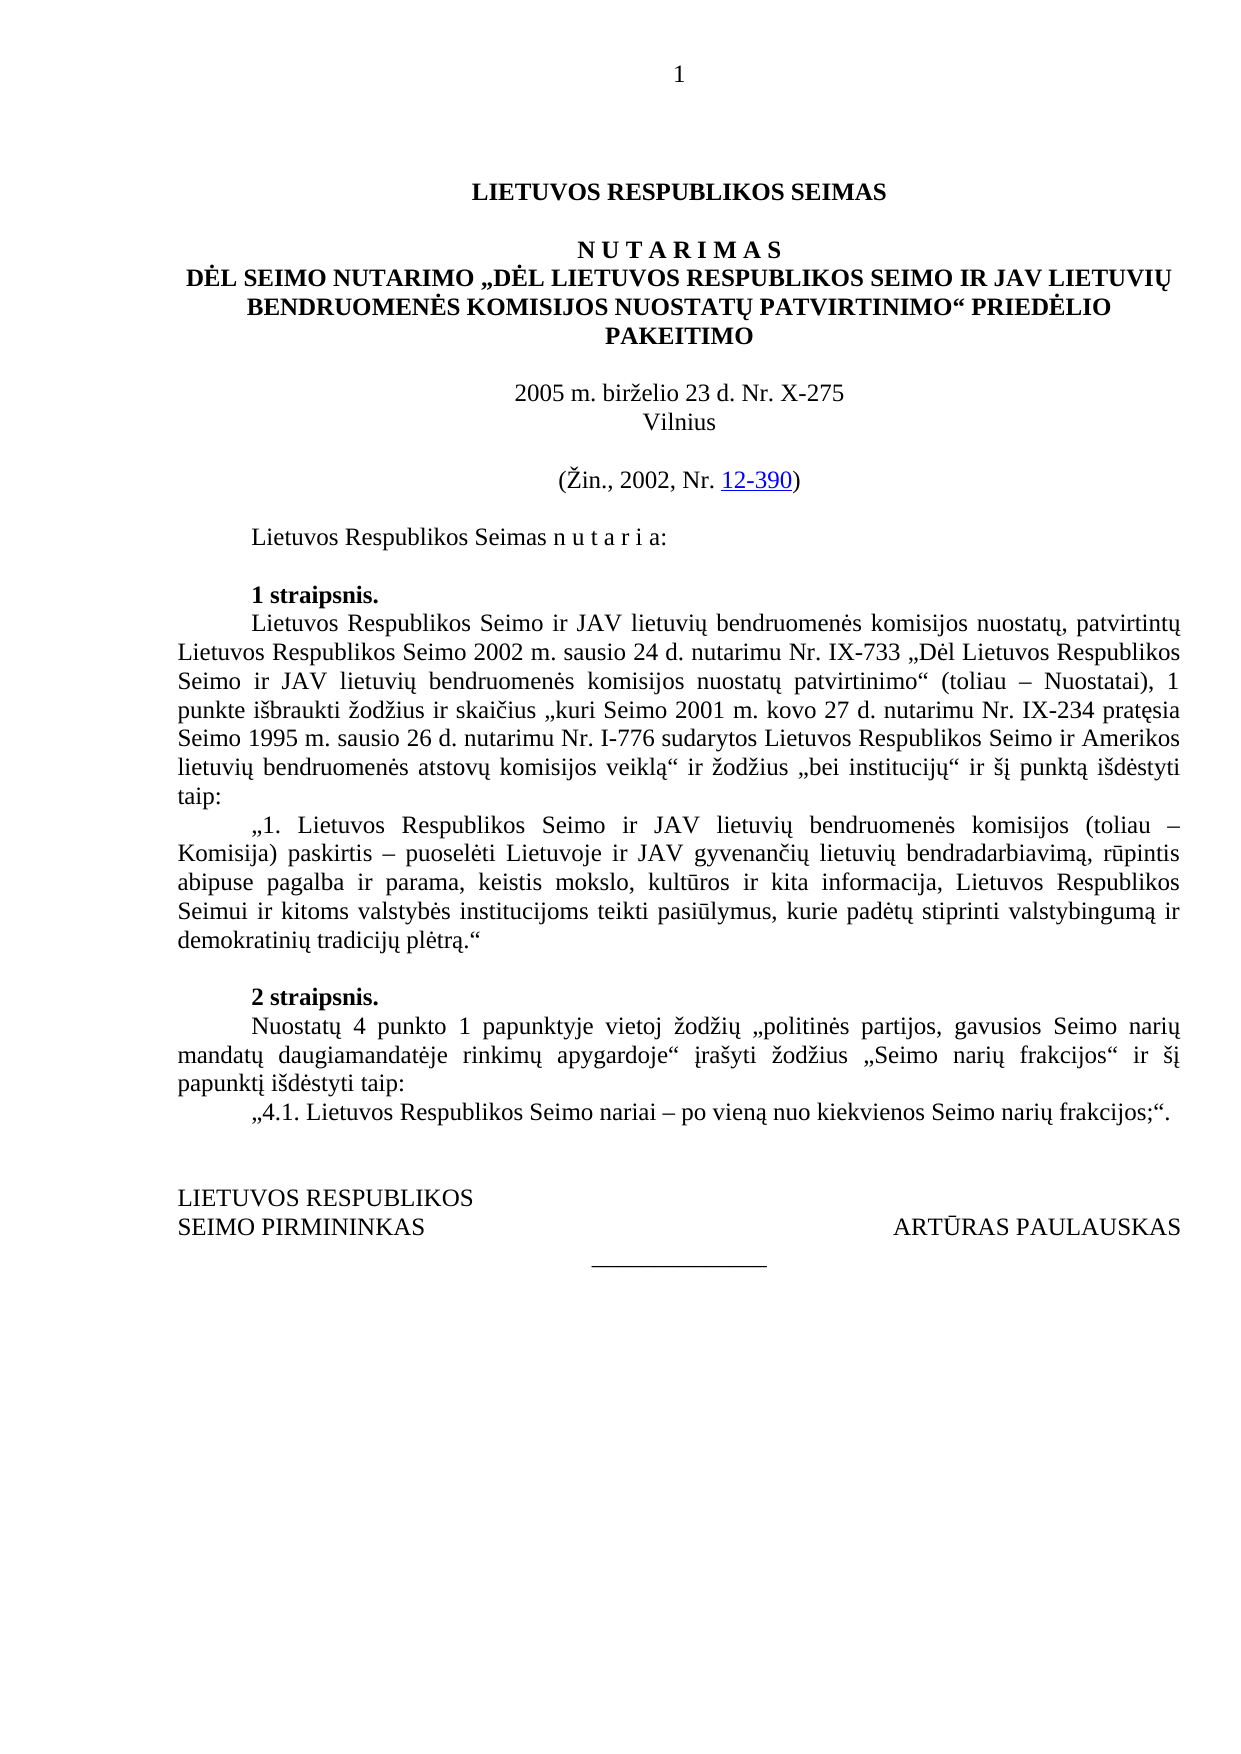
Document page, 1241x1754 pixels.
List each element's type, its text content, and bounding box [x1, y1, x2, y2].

text ______________ [177, 1241, 1181, 1270]
text 2005 m. birželio 23 d. Nr. X-275 [177, 378, 1181, 407]
text Nuostatų 4 punkto 1 papunktyje vietoj žodžių „politinės partijos, gavusios Seimo narių mandatų daugiamandatėje rinkimų apygardoje“ įrašyti žodžius „Seimo narių frakcijos“ ir šį papunktį išdėstyti taip: [177, 1011, 1181, 1097]
text LIETUVOS RESPUBLIKOS SEIMAS [177, 177, 1181, 206]
text SEIMO PIRMININKAS ARTŪRAS PAULAUSKAS [177, 1212, 1181, 1241]
text „1. Lietuvos Respublikos Seimo ir JAV lietuvių bendruomenės komisijos (toliau – Komisija) paskirtis – puoselėti Lietuvoje ir JAV gyvenančių lietuvių bendradarbiavimą, rūpintis abipuse pagalba ir parama, keistis mokslo, kultūros ir kita informacija, Lietuvos Respublikos Seimui ir kitoms valstybės institucijoms teikti pasiūlymus, kurie padėtų stiprinti valstybingumą ir demokratinių tradicijų plėtrą.“ [177, 810, 1181, 953]
text Lietuvos Respublikos Seimo ir JAV lietuvių bendruomenės komisijos nuostatų, patvirtintų Lietuvos Respublikos Seimo 2002 m. sausio 24 d. nutarimu Nr. IX-733 „Dėl Lietuvos Respublikos Seimo ir JAV lietuvių bendruomenės komisijos nuostatų patvirtinimo“ (toliau – Nuostatai), 1 punkte išbraukti žodžius ir skaičius „kuri Seimo 2001 m. kovo 27 d. nutarimu Nr. IX-234 pratęsia Seimo 1995 m. sausio 26 d. nutarimu Nr. I-776 sudarytos Lietuvos Respublikos Seimo ir Amerikos lietuvių bendruomenės atstovų komisijos veiklą“ ir žodžius „bei institucijų“ ir šį punktą išdėstyti taip: [177, 608, 1181, 810]
text LIETUVOS RESPUBLIKOS [177, 1183, 1181, 1212]
text (Žin., 2002, Nr. 12-390) [177, 465, 1181, 493]
text Lietuvos Respublikos Seimas nutaria: [177, 522, 1181, 551]
text DĖL SEIMO NUTARIMO „DĖL LIETUVOS RESPUBLIKOS SEIMO IR JAV LIETUVIŲ BENDRUOMENĖS KOMISIJOS NUOSTATŲ PATVIRTINIMO“ PRIEDĖLIO PAKEITIMO [177, 263, 1181, 350]
text N U T A R I M A S [177, 235, 1181, 263]
text 1 straipsnis. [177, 580, 1181, 608]
text 2 straipsnis. [177, 982, 1181, 1011]
text „4.1. Lietuvos Respublikos Seimo nariai – po vieną nuo kiekvienos Seimo narių frakcijos;“. [177, 1097, 1181, 1126]
text Vilnius [177, 407, 1181, 436]
